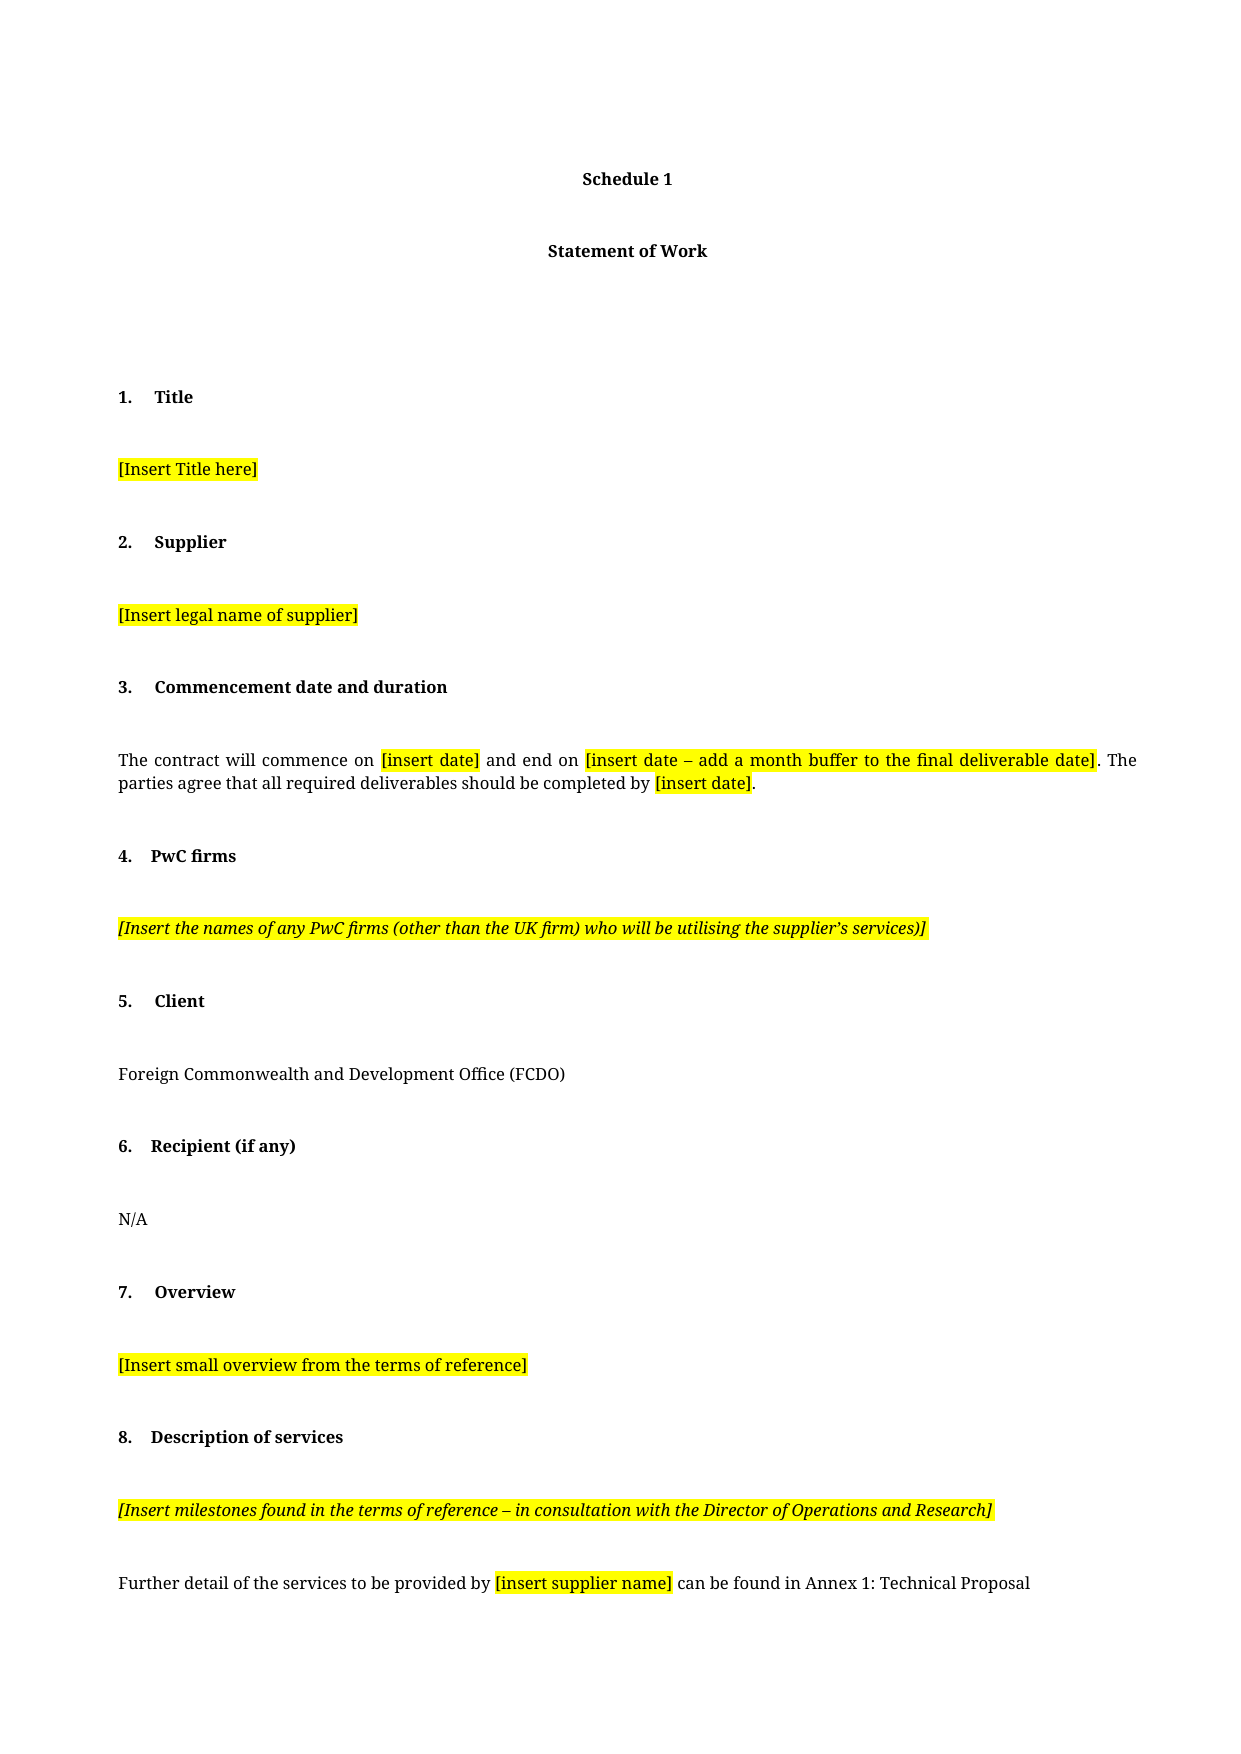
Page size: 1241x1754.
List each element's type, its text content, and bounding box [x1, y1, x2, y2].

text Schedule 1 [118, 167, 1137, 190]
text Statement of Work [118, 240, 1137, 263]
text Foreign Commonwealth and Development Office (FCDO) [118, 1062, 1137, 1085]
text N/A [118, 1208, 1137, 1231]
text 6. Recipient (if any) [118, 1135, 1137, 1158]
text [Insert small overview from the terms of reference] [118, 1353, 1137, 1376]
text 1. Title [118, 385, 1137, 408]
text [Insert legal name of supplier] [118, 603, 1137, 626]
text [Insert Title here] [118, 458, 1137, 481]
text [Insert milestones found in the terms of reference – in consultation with the Director of Operations and Research] [118, 1499, 1137, 1521]
text 3. Commencement date and duration [118, 676, 1137, 699]
text 7. Overview [118, 1281, 1137, 1303]
text Further detail of the services to be provided by [insert supplier name] can be found in Annex 1: Technical Proposal [118, 1571, 1137, 1594]
text 4. PwC firms [118, 844, 1137, 867]
text 5. Client [118, 990, 1137, 1012]
text The contract will commence on [insert date] and end on [insert date – add a month buffer to the final deliverable date]. The parties agree that all required deliverables should be completed by [insert date]. [118, 749, 1137, 794]
text 2. Supplier [118, 531, 1137, 553]
text 8. Description of services [118, 1426, 1137, 1449]
text [Insert the names of any PwC firms (other than the UK firm) who will be utilising the supplier’s services)] [118, 917, 1137, 940]
